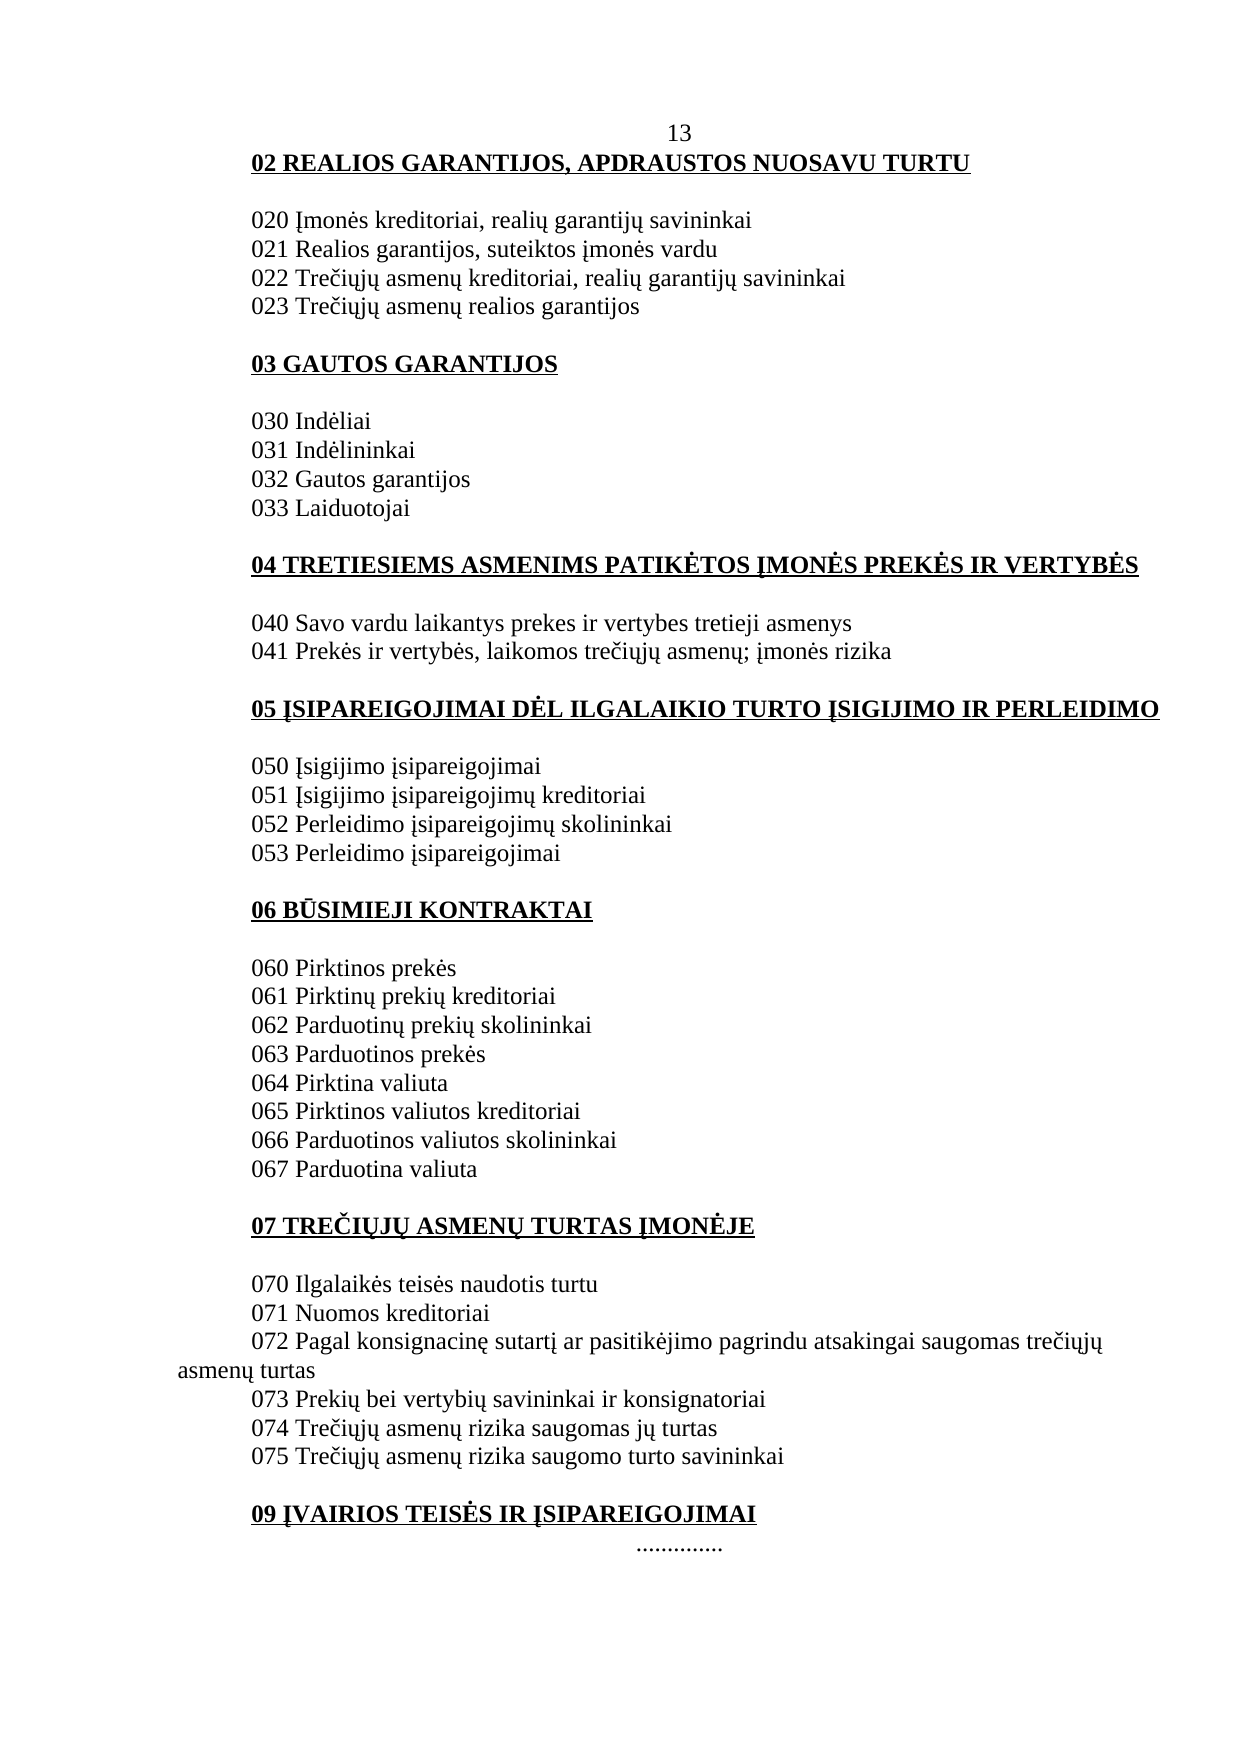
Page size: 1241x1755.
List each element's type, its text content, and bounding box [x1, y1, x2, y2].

text 061 Pirktinų prekių kreditoriai [177, 981, 1181, 1010]
text 041 Prekės ir vertybės, laikomos trečiųjų asmenų; įmonės rizika [177, 636, 1181, 665]
text .............. [177, 1528, 1181, 1556]
text 051 Įsigijimo įsipareigojimų kreditoriai [177, 780, 1181, 809]
text 06 BŪSIMIEJI KONTRAKTAI [177, 895, 1181, 924]
text 072 Pagal konsignacinę sutartį ar pasitikėjimo pagrindu atsakingai saugomas trečiųjų asmenų turtas [177, 1326, 1181, 1384]
text 060 Pirktinos prekės [177, 953, 1181, 981]
text 07 TREČIŲJŲ ASMENŲ TURTAS ĮMONĖJE [177, 1211, 1181, 1240]
text 073 Prekių bei vertybių savininkai ir konsignatoriai [177, 1384, 1181, 1413]
text 053 Perleidimo įsipareigojimai [177, 838, 1181, 866]
text 020 Įmonės kreditoriai, realių garantijų savininkai [177, 205, 1181, 234]
text 03 GAUTOS GARANTIJOS [177, 349, 1181, 378]
text 031 Indėlininkai [177, 435, 1181, 464]
text 033 Laiduotojai [177, 493, 1181, 521]
text 040 Savo vardu laikantys prekes ir vertybes tretieji asmenys [177, 608, 1181, 636]
text 070 Ilgalaikės teisės naudotis turtu [177, 1269, 1181, 1298]
text 023 Trečiųjų asmenų realios garantijos [177, 291, 1181, 320]
text 071 Nuomos kreditoriai [177, 1298, 1181, 1326]
text 065 Pirktinos valiutos kreditoriai [177, 1096, 1181, 1125]
text 030 Indėliai [177, 406, 1181, 435]
text 050 Įsigijimo įsipareigojimai [177, 751, 1181, 780]
text 02 REALIOS GARANTIJOS, APDRAUSTOS NUOSAVU TURTU [177, 148, 1181, 176]
text 032 Gautos garantijos [177, 464, 1181, 493]
text 09 ĮVAIRIOS TEISĖS IR ĮSIPAREIGOJIMAI [177, 1499, 1181, 1528]
text 022 Trečiųjų asmenų kreditoriai, realių garantijų savininkai [177, 263, 1181, 291]
text 075 Trečiųjų asmenų rizika saugomo turto savininkai [177, 1441, 1181, 1470]
text 021 Realios garantijos, suteiktos įmonės vardu [177, 234, 1181, 263]
text 062 Parduotinų prekių skolininkai [177, 1010, 1181, 1039]
text 063 Parduotinos prekės [177, 1039, 1181, 1068]
text 04 TRETIESIEMS ASMENIMS PATIKĖTOS ĮMONĖS PREKĖS IR VERTYBĖS [177, 550, 1181, 579]
text 067 Parduotina valiuta [177, 1154, 1181, 1183]
text 074 Trečiųjų asmenų rizika saugomas jų turtas [177, 1413, 1181, 1441]
text 064 Pirktina valiuta [177, 1068, 1181, 1096]
text 052 Perleidimo įsipareigojimų skolininkai [177, 809, 1181, 838]
text 066 Parduotinos valiutos skolininkai [177, 1125, 1181, 1154]
text 05 ĮSIPAREIGOJIMAI DĖL ILGALAIKIO TURTO ĮSIGIJIMO IR PERLEIDIMO [177, 694, 1181, 723]
